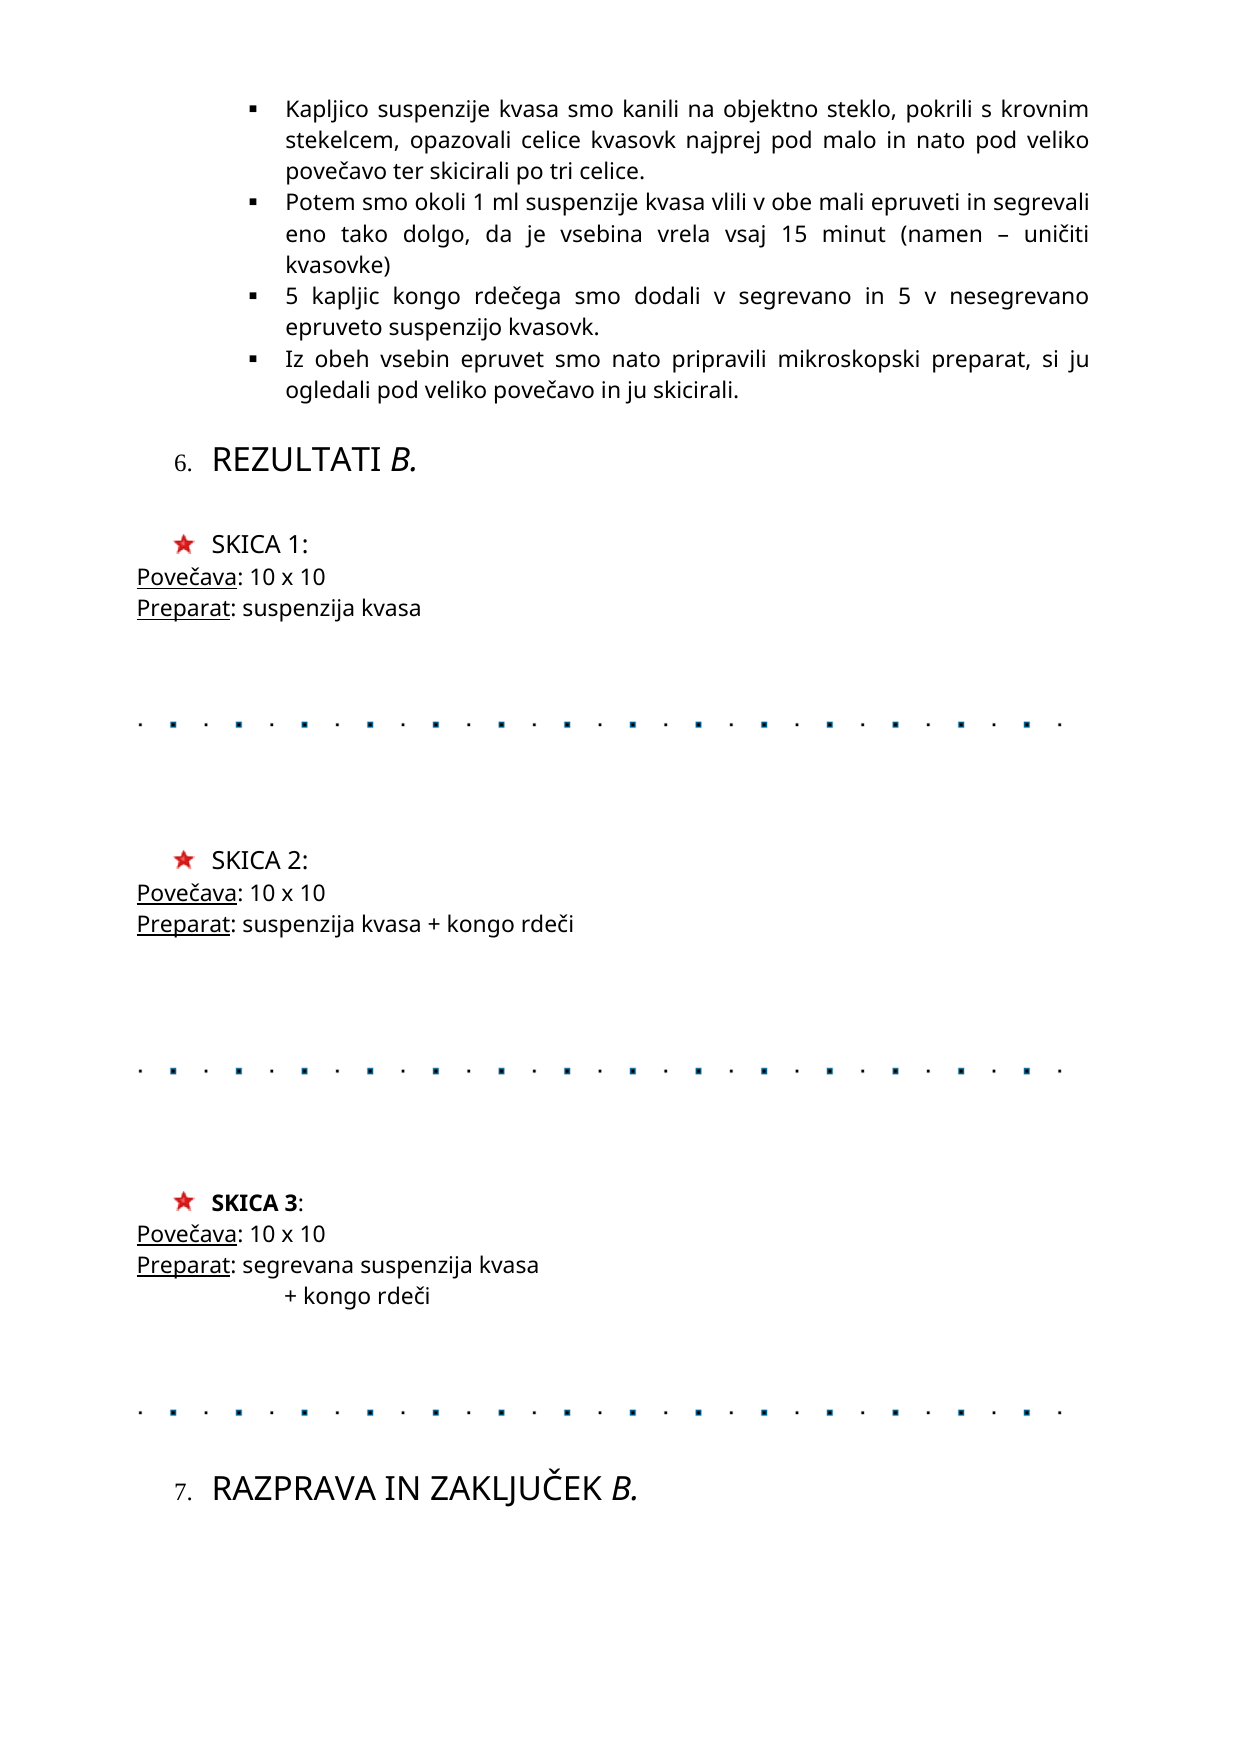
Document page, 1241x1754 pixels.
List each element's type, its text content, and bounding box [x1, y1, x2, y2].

text + kongo rdeči [210, 1280, 1091, 1311]
text SKICA 2: [174, 842, 1091, 876]
picture [136, 1405, 1074, 1421]
text SKICA 1: [174, 527, 1091, 561]
list Iz obeh vsebin epruvet smo nato pripravili mikroskopski preparat, si ju ogledali pod veliko povečavo in ju skicirali. [248, 342, 1091, 405]
picture [173, 1191, 195, 1211]
text Preparat: suspenzija kvasa + kongo rdeči [136, 908, 1091, 939]
picture [173, 850, 195, 869]
text Povečava: 10 х 10 [136, 1218, 1091, 1249]
picture [136, 1063, 1074, 1080]
text SKICA 3: [174, 1186, 1091, 1218]
picture [136, 717, 1074, 733]
list Kapljico suspenzije kvasa smo kanili na objektno steklo, pokrili s krovnim stekelcem, opazovali celice kvasovk najprej pod malo in nato pod veliko povečavo ter skicirali po tri celice. [248, 92, 1091, 186]
list REZULTATI B. [174, 436, 1091, 482]
text Povečava: 10 х 10 [136, 561, 1091, 592]
text Povečava: 10 х 10 [136, 876, 1091, 908]
text Preparat: suspenzija kvasa [136, 592, 1091, 624]
list Potem smo okoli 1 ml suspenzije kvasa vlili v obe mali epruveti in segrevali eno tako dolgo, da je vsebina vrela vsaj 15 minut (namen – uničiti kvasovke) [248, 186, 1091, 280]
list 5 kapljic kongo rdečega smo dodali v segrevano in 5 v nesegrevano epruveto suspenzijo kvasovk. [248, 280, 1091, 342]
text Preparat: segrevana suspenzija kvasa [136, 1249, 1091, 1280]
list RAZPRAVA IN ZAKLJUČEK B. [174, 1465, 1091, 1511]
picture [173, 534, 195, 554]
